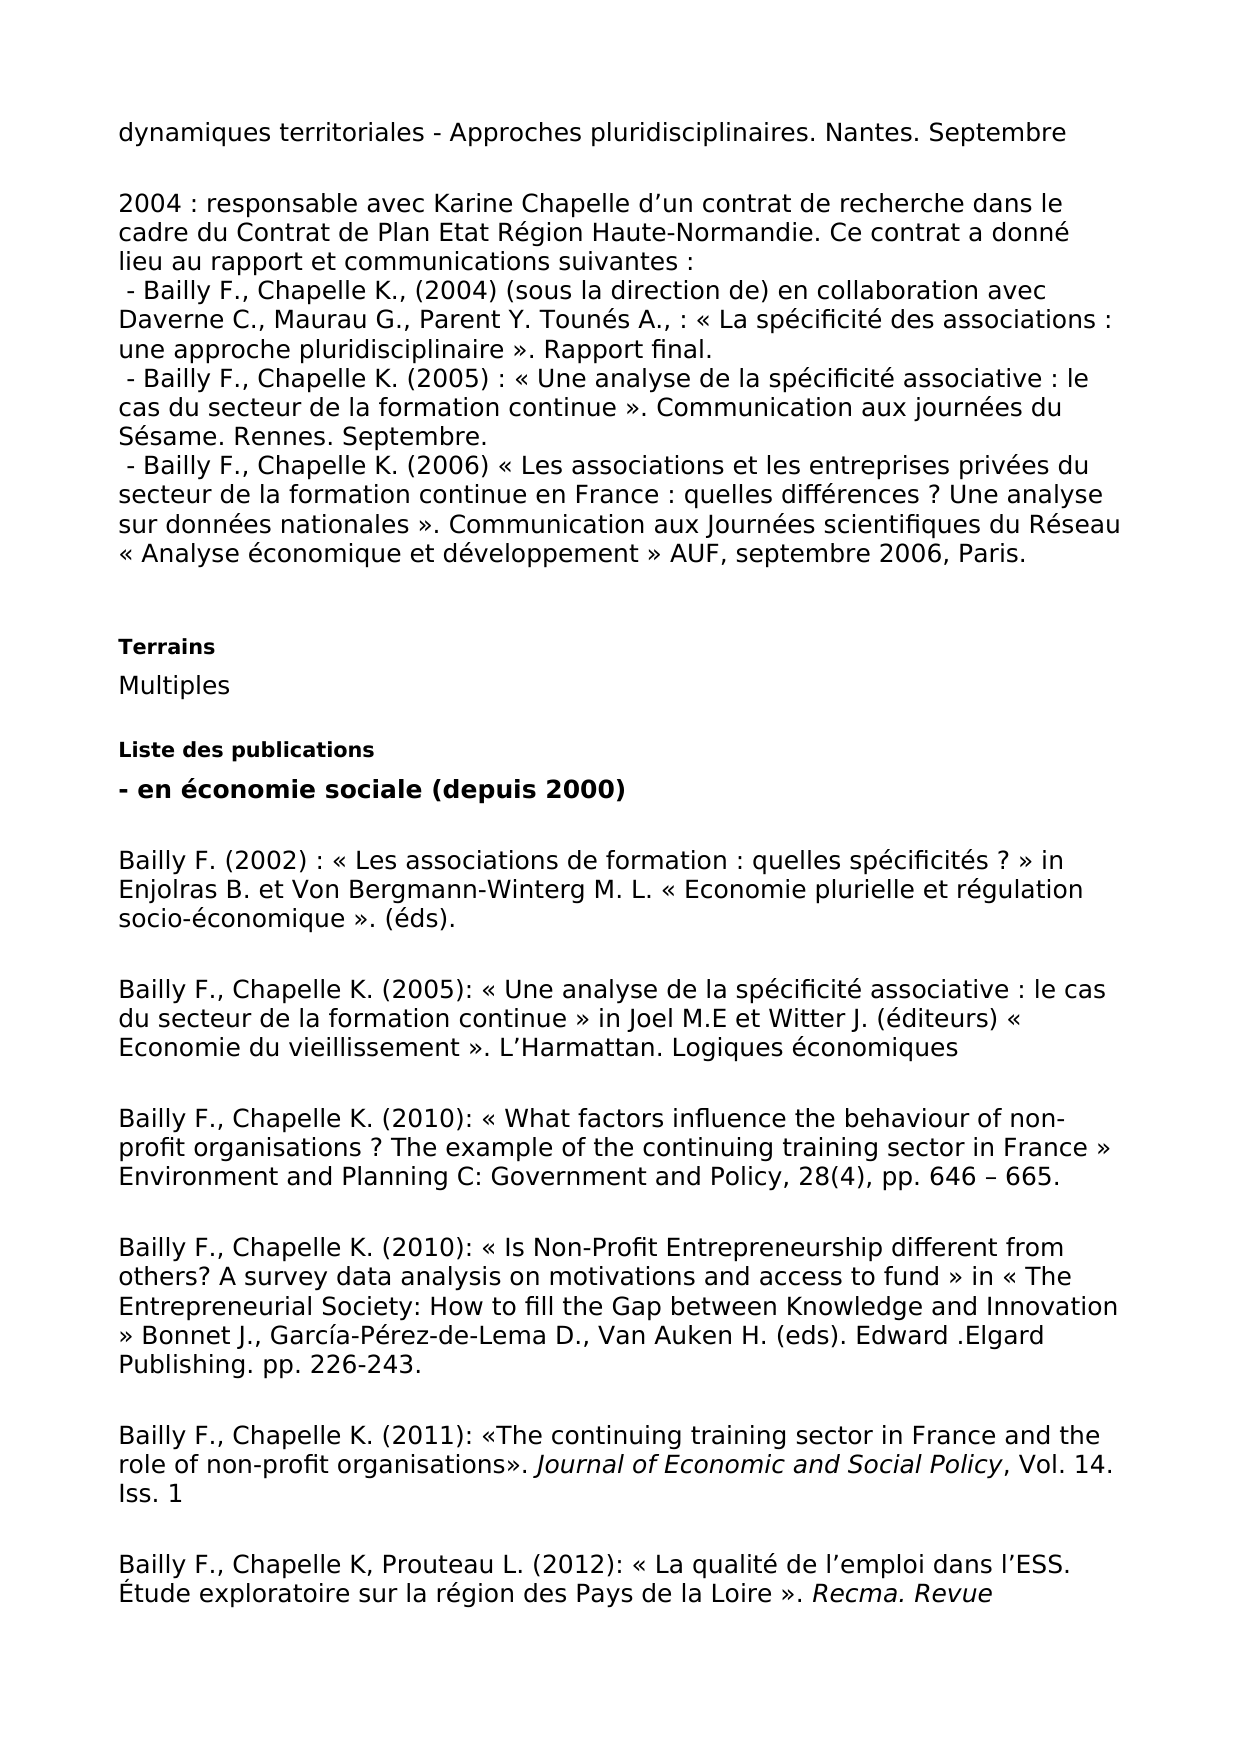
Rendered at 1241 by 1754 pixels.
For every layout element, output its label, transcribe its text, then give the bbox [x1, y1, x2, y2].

text Bailly F., Chapelle K. (2010): « What factors influence the behaviour of non-profit organisations ? The example of the continuing training sector in France » Environment and Planning C: Government and Policy, 28(4), pp. 646 – 665. [118, 1104, 1122, 1221]
subtitle Liste des publications [118, 738, 1122, 762]
text - en économie sociale (depuis 2000) [118, 775, 1122, 833]
text dynamiques territoriales - Approches pluridisciplinaires. Nantes. Septembre [118, 118, 1122, 176]
text Bailly F. (2002) : « Les associations de formation : quelles spécificités ? » in Enjolras B. et Von Bergmann-Winterg M. L. « Economie plurielle et régulation socio-économique ». (éds). [118, 846, 1122, 962]
text 2004 : responsable avec Karine Chapelle d’un contrat de recherche dans le cadre du Contrat de Plan Etat Région Haute-Normandie. Ce contrat a donné lieu au rapport et communications suivantes : - Bailly F., Chapelle K., (2004) (sous la direction de) en collaboration avec Daverne C., Maurau G., Parent Y. Tounés A., : « La spécificité des associations : une approche pluridisciplinaire ». Rapport final. - Bailly F., Chapelle K. (2005) : « Une analyse de la spécificité associative : le cas du secteur de la formation continue ». Communication aux journées du Sésame. Rennes. Septembre. - Bailly F., Chapelle K. (2006) « Les associations et les entreprises privées du secteur de la formation continue en France : quelles différences ? Une analyse sur données nationales ». Communication aux Journées scientifiques du Réseau « Analyse économique et développement » AUF, septembre 2006, Paris. [118, 189, 1122, 597]
text Bailly F., Chapelle K. (2005): « Une analyse de la spécificité associative : le cas du secteur de la formation continue » in Joel M.E et Witter J. (éditeurs) « Economie du vieillissement ». L’Harmattan. Logiques économiques [118, 975, 1122, 1092]
text Bailly F., Chapelle K. (2010): « Is Non-Profit Entrepreneurship different from others? A survey data analysis on motivations and access to fund » in « The Entrepreneurial Society: How to fill the Gap between Knowledge and Innovation » Bonnet J., García-Pérez-de-Lema D., Van Auken H. (eds). Edward .Elgard Publishing. pp. 226-243. [118, 1233, 1122, 1408]
subtitle Terrains [118, 635, 1122, 659]
text Bailly F., Chapelle K. (2011): «The continuing training sector in France and the role of non-profit organisations». Journal of Economic and Social Policy, Vol. 14. Iss. 1 [118, 1421, 1122, 1537]
text Bailly F., Chapelle K, Prouteau L. (2012): « La qualité de l’emploi dans l’ESS. Étude exploratoire sur la région des Pays de la Loire ». Recma. Revue [118, 1550, 1122, 1608]
text Multiples [118, 672, 1122, 701]
